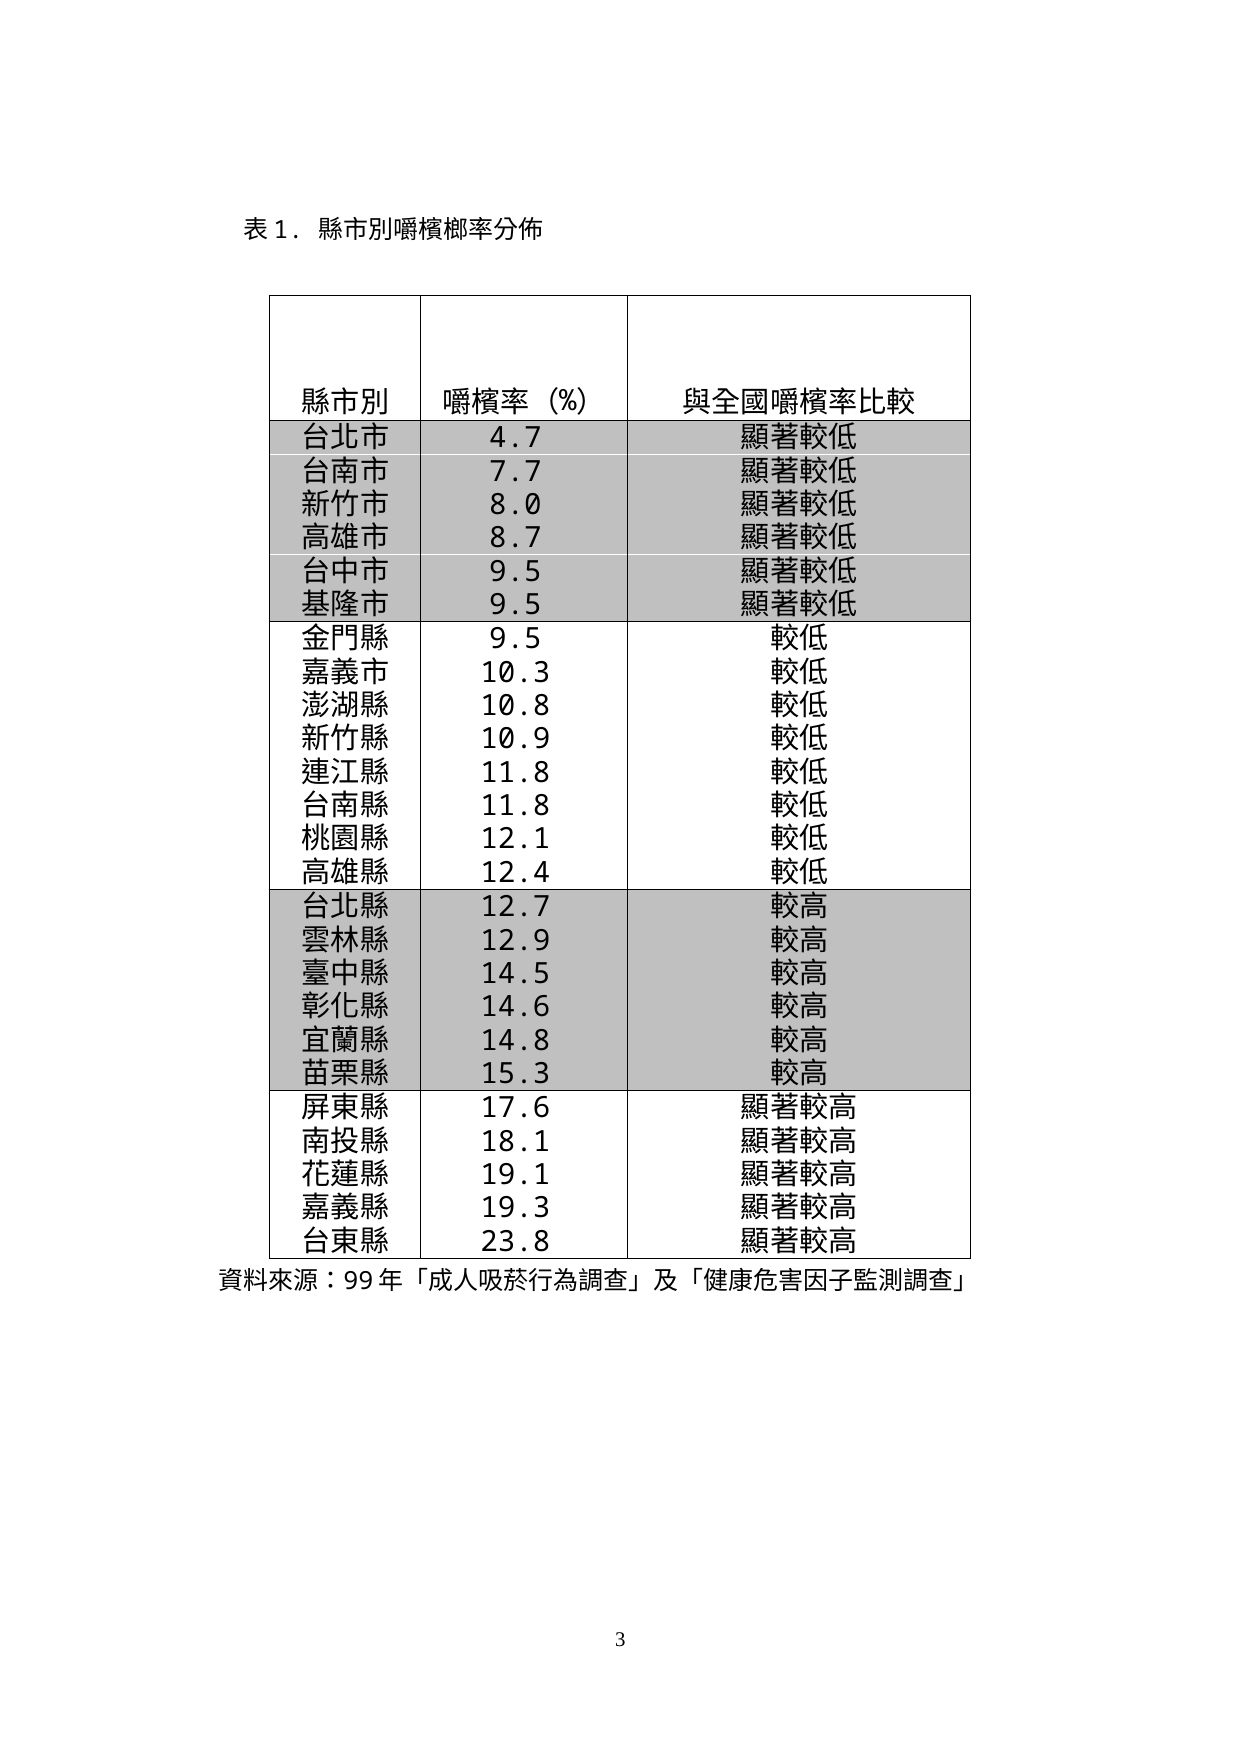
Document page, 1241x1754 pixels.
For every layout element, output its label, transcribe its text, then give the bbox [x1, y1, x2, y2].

table_cell 較高 [628, 990, 970, 1023]
table_cell 較低 [628, 722, 970, 756]
table_cell 較低 [628, 656, 970, 689]
table_cell 連江縣 [270, 756, 420, 789]
table_cell 臺中縣 [270, 957, 420, 990]
table_cell 新竹市 [270, 488, 420, 521]
table_cell 顯著較低 [628, 555, 970, 588]
table_cell 11.8 [421, 789, 627, 822]
table_cell 花蓮縣 [270, 1158, 420, 1191]
table_cell 苗栗縣 [270, 1057, 420, 1090]
table_cell 顯著較低 [628, 521, 970, 554]
table_cell 台中市 [270, 555, 420, 588]
table_cell 雲林縣 [270, 923, 420, 957]
table_cell 較低 [628, 689, 970, 722]
table_cell 台東縣 [270, 1224, 420, 1258]
table_cell 7.7 [421, 455, 627, 488]
table_cell 8.7 [421, 521, 627, 554]
table_cell 基隆市 [270, 588, 420, 621]
table_cell 15.3 [421, 1057, 627, 1090]
table_cell 19.3 [421, 1191, 627, 1224]
table_cell 較低 [628, 822, 970, 856]
table_cell 台南市 [270, 455, 420, 488]
table_cell 較低 [628, 789, 970, 822]
table_cell 顯著較高 [628, 1191, 970, 1224]
table_cell 較高 [628, 1057, 970, 1090]
table_cell 屏東縣 [270, 1091, 420, 1124]
table_cell 金門縣 [270, 622, 420, 656]
table_cell 18.1 [421, 1124, 627, 1158]
table_cell 9.5 [421, 555, 627, 588]
table_cell 宜蘭縣 [270, 1023, 420, 1057]
table_cell 高雄縣 [270, 856, 420, 889]
table_cell 10.9 [421, 722, 627, 756]
table_cell 顯著較高 [628, 1124, 970, 1158]
table_cell 12.9 [421, 923, 627, 957]
table_cell 彰化縣 [270, 990, 420, 1023]
table_cell 較高 [628, 1023, 970, 1057]
table_header 縣市別 [270, 296, 420, 420]
table_cell 台南縣 [270, 789, 420, 822]
table_cell 桃園縣 [270, 822, 420, 856]
text 表1. 縣市別嚼檳榔率分佈 [118, 210, 1122, 246]
table_cell 顯著較低 [628, 455, 970, 488]
table_cell 12.7 [421, 890, 627, 923]
table_cell 台北縣 [270, 890, 420, 923]
table_cell 高雄市 [270, 521, 420, 554]
table_cell 10.8 [421, 689, 627, 722]
table_header 與全國嚼檳率比較 [628, 296, 970, 420]
table_cell 較低 [628, 756, 970, 789]
table_cell 23.8 [421, 1224, 627, 1258]
table_cell 9.5 [421, 622, 627, 656]
table_cell 4.7 [421, 421, 627, 454]
table_cell 較低 [628, 622, 970, 656]
table_cell 較高 [628, 923, 970, 957]
table_cell 顯著較高 [628, 1091, 970, 1124]
table_cell 11.8 [421, 756, 627, 789]
text 資料來源：99年「成人吸菸行為調查」及「健康危害因子監測調查」 [118, 1259, 1122, 1298]
table_cell 顯著較低 [628, 588, 970, 621]
table_header 嚼檳率（%） [421, 296, 627, 420]
table_cell 澎湖縣 [270, 689, 420, 722]
table_cell 8.0 [421, 488, 627, 521]
table_cell 顯著較高 [628, 1224, 970, 1258]
table_cell 14.8 [421, 1023, 627, 1057]
table_cell 嘉義縣 [270, 1191, 420, 1224]
table_cell 19.1 [421, 1158, 627, 1191]
table_cell 12.1 [421, 822, 627, 856]
table_cell 較低 [628, 856, 970, 889]
table_cell 較高 [628, 957, 970, 990]
table_cell 新竹縣 [270, 722, 420, 756]
table_cell 14.6 [421, 990, 627, 1023]
table_cell 10.3 [421, 656, 627, 689]
table_cell 12.4 [421, 856, 627, 889]
table_cell 9.5 [421, 588, 627, 621]
table_cell 嘉義市 [270, 656, 420, 689]
table_cell 顯著較低 [628, 488, 970, 521]
table_cell 14.5 [421, 957, 627, 990]
table_cell 顯著較低 [628, 421, 970, 454]
table_cell 台北市 [270, 421, 420, 454]
table_cell 17.6 [421, 1091, 627, 1124]
table_cell 顯著較高 [628, 1158, 970, 1191]
table_cell 較高 [628, 890, 970, 923]
table_cell 南投縣 [270, 1124, 420, 1158]
